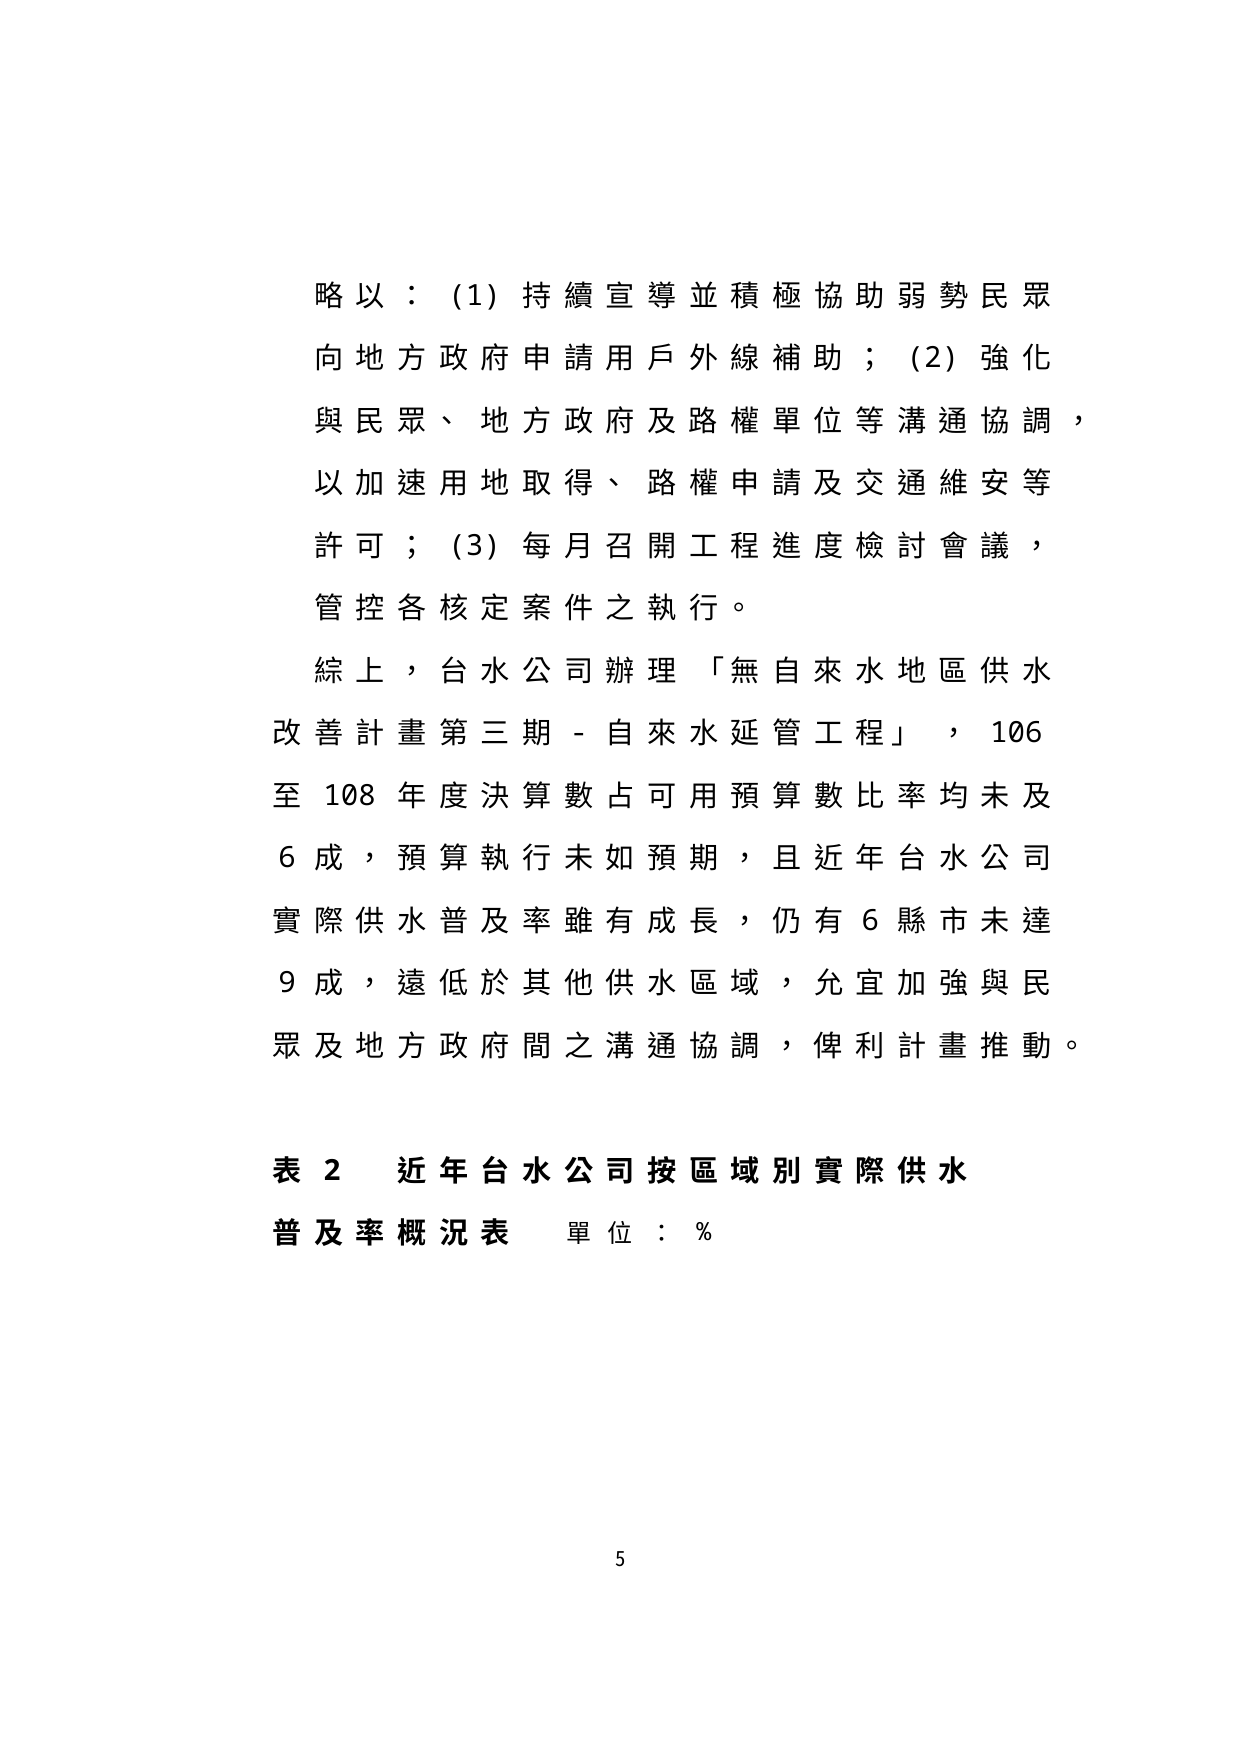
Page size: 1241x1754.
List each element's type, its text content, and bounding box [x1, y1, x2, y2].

text 綜上，台水公司辦理「無自來水地區供水改善計畫第三期-自來水延管工程」，106至108年度決算數占可用預算數比率均未及6成，預算執行未如預期，且近年台水公司實際供水普及率雖有成長，仍有6縣市未達9成，遠低於其他供水區域，允宜加強與民眾及地方政府間之溝通協調，俾利計畫推動。 [242, 627, 1058, 1064]
text 2.詢據台水公司未來工程推動之策進措施略以：(1)持續宣導並積極協助弱勢民眾向地方政府申請用戶外線補助；(2)強化與民眾、地方政府及路權單位等溝通協調，以加速用地取得、路權申請及交通維安等許可；(3)每月召開工程進度檢討會議，管控各核定案件之執行。 [271, 252, 1058, 627]
text 表2 近年台水公司按區域別實際供水普及率概況表 單位：% [242, 1127, 1014, 1252]
